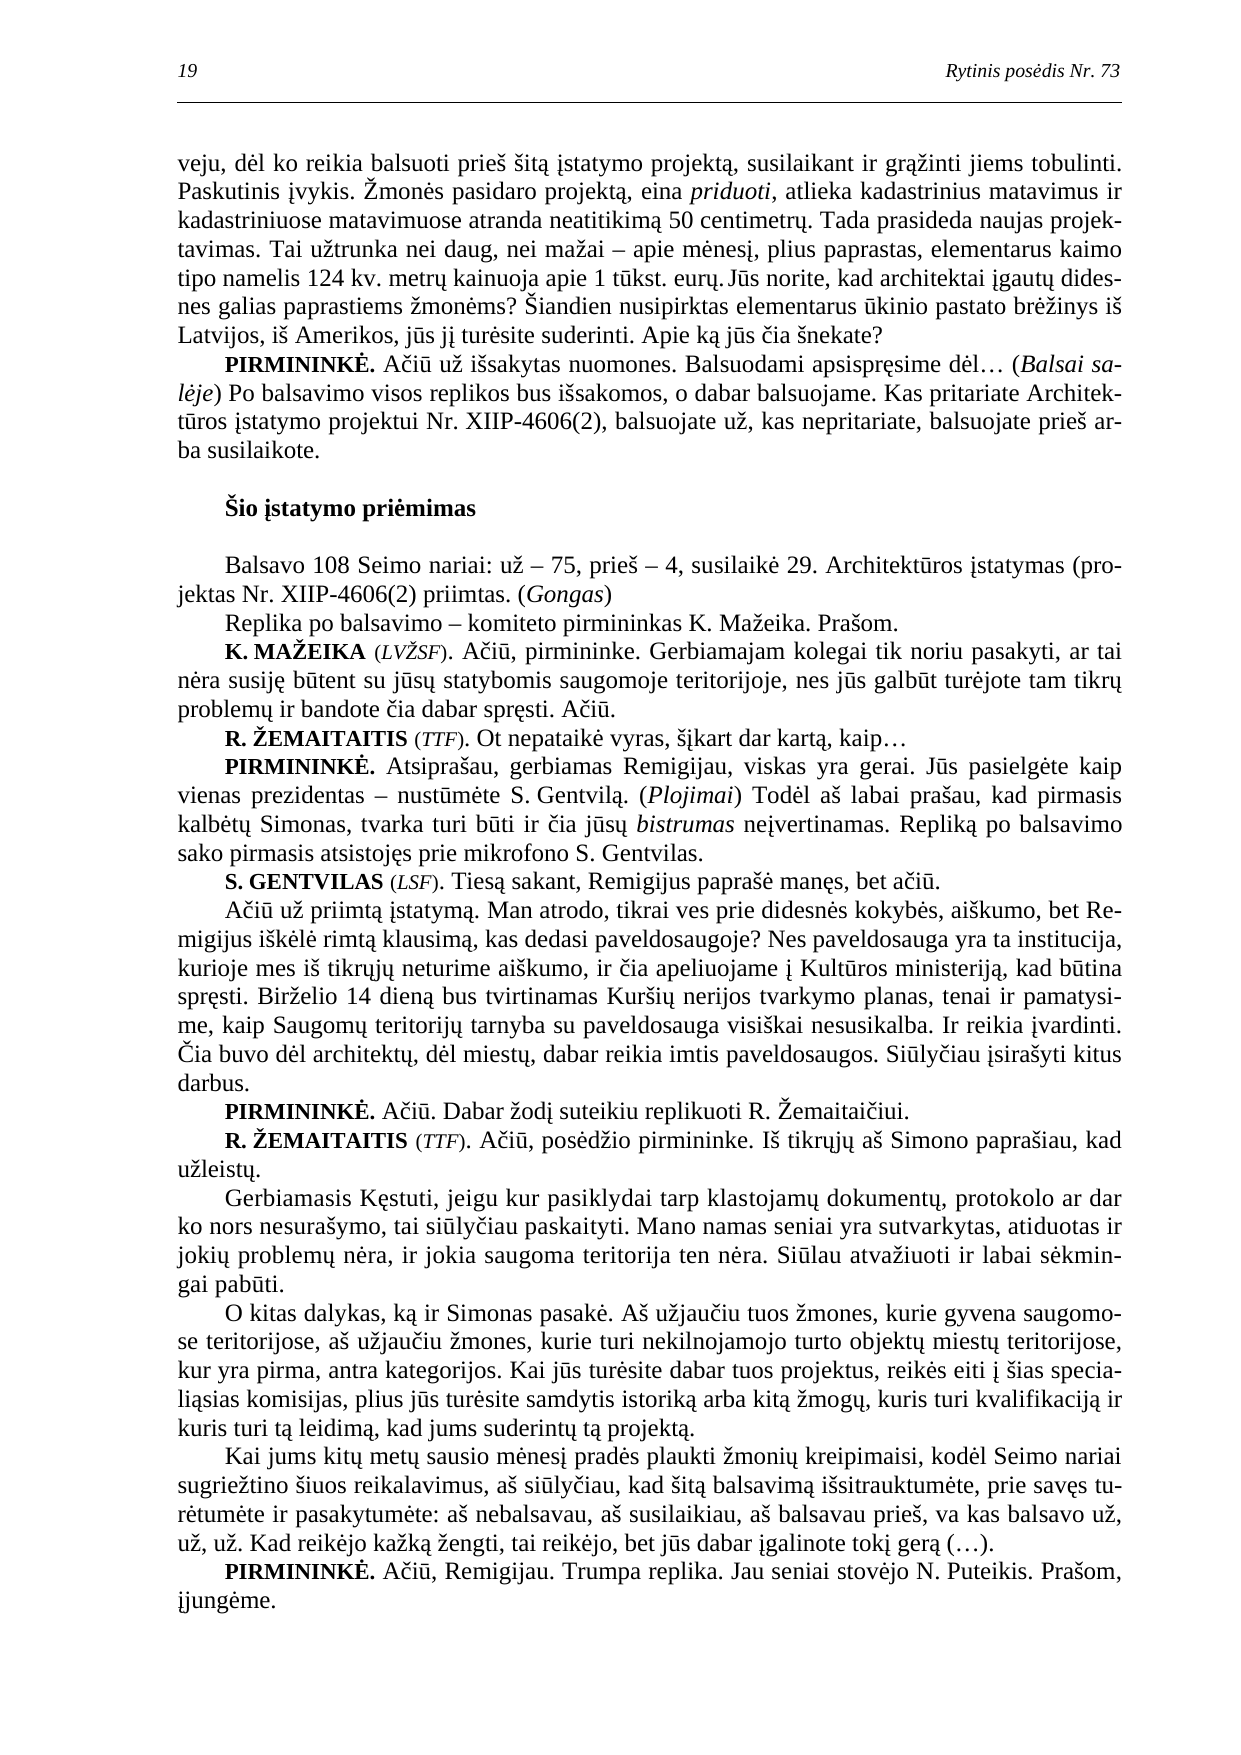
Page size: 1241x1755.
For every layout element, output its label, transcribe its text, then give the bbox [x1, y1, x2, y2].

text ve­ju, dėl ko rei­kia bal­suo­ti prieš ši­tą įsta­ty­mo pro­jek­tą, su­si­lai­kant ir grą­žin­ti jiems to­bu­lin­ti. Pas­ku­ti­nis įvy­kis. Žmo­nės pa­si­da­ro pro­jek­tą, ei­na pri­duo­ti, at­lie­ka ka­dast­ri­nius ma­ta­vi­mus ir ka­dast­ri­niuo­se ma­ta­vi­muo­se at­ran­da ne­ati­ti­ki­mą 50 cen­ti­met­rų. Ta­da pra­si­de­da nau­jas pro­jek­ta­vi­mas. Tai už­trun­ka nei daug, nei ma­žai – apie mė­ne­sį, plius pa­pras­tas, ele­men­ta­rus kai­mo ti­po na­me­lis 124 kv. metrų kai­nuo­ja apie 1 tūkst. eu­rų. Jūs no­ri­te, kad ar­chi­tek­tai įgau­tų di­des­nes ga­lias pa­pras­tiems žmo­nėms? Šian­dien nu­si­pirk­tas ele­men­ta­rus ūki­nio pa­sta­to brė­ži­nys iš Lat­vi­jos, iš Ame­ri­kos, jūs jį tu­rė­si­te su­de­rin­ti. Apie ką jūs čia šne­ka­te? [177, 148, 1122, 349]
text K. MAŽEIKA (LVŽSF). Ačiū, pir­mi­nin­ke. Ger­bia­ma­jam ko­le­gai tik no­riu pa­sa­ky­ti, ar tai nė­ra su­si­ję bū­tent su jū­sų sta­ty­bo­mis sau­go­mo­je te­ri­to­ri­jo­je, nes jūs gal­būt tu­rė­jo­te tam tik­rų pro­ble­mų ir ban­do­te čia da­bar spręs­ti. Ačiū. [177, 636, 1122, 723]
text Ger­bia­ma­sis Kęs­tu­ti, jei­gu kur pa­si­kly­dai tarp klas­to­ja­mų do­ku­men­tų, pro­to­ko­lo ar dar ko nors ne­su­ra­šy­mo, tai siū­ly­čiau pa­skai­ty­ti. Ma­no na­mas se­niai yra su­tvar­ky­tas, ati­duo­tas ir jo­kių pro­ble­mų nė­ra, ir jo­kia sau­go­ma te­ri­to­ri­ja ten nė­ra. Siū­lau at­va­žiuo­ti ir la­bai sėk­min­gai pa­bū­ti. [177, 1183, 1122, 1298]
text S. GENTVILAS (LSF). Tie­są sa­kant, Re­mi­gi­jus pa­pra­šė ma­nęs, bet ačiū. [177, 866, 1122, 895]
text PIRMININKĖ. Ačiū. Da­bar žo­dį su­tei­kiu re­pli­kuo­ti R. Že­mai­tai­čiui. [177, 1096, 1122, 1125]
text Šio įsta­ty­mo pri­ėmi­mas [177, 493, 1122, 521]
text R. ŽEMAITAITIS (TTF). Ot ne­pa­tai­kė vy­ras, šį­kart dar kar­tą, kaip… [177, 723, 1122, 751]
text PIRMININKĖ. Ačiū, Re­mi­gi­jau. Trum­pa re­pli­ka. Jau se­niai sto­vė­jo N. Pu­tei­kis. Pra­šom, įjun­gė­me. [177, 1556, 1122, 1614]
text PIRMININKĖ. At­si­pra­šau, ger­bia­mas Re­mi­gi­jau, vis­kas yra ge­rai. Jūs pa­si­el­gė­te kaip vie­nas pre­zi­den­tas – nu­stū­mė­te S. Gent­vi­lą. (Plo­ji­mai) To­dėl aš la­bai pra­šau, kad pir­ma­sis kal­bė­tų Si­mo­nas, tvar­ka tu­ri bū­ti ir čia jū­sų bist­ru­mas ne­įver­ti­na­mas. Re­pli­ką po bal­sa­vi­mo sa­ko pir­ma­sis at­si­sto­jęs prie mik­ro­fo­no S. Gent­vi­las. [177, 751, 1122, 866]
text Ačiū už pri­im­tą įsta­ty­mą. Man at­ro­do, tik­rai ves prie di­des­nės ko­ky­bės, aiš­ku­mo, bet Re­mi­gi­jus iš­kė­lė rim­tą klau­si­mą, kas de­da­si pa­vel­do­sau­go­je? Nes pa­vel­do­sau­ga yra ta ins­ti­tu­ci­ja, ku­rio­je mes iš tik­rų­jų ne­tu­ri­me aiš­ku­mo, ir čia ape­liuo­ja­me į Kul­tū­ros mi­nis­te­ri­ją, kad bū­ti­na spręs­ti. Bir­že­lio 14 die­ną bus tvir­ti­na­mas Kur­šių ne­ri­jos tvar­ky­mo pla­nas, te­nai ir pa­ma­ty­si­me, kaip Sau­go­mų te­ri­to­ri­jų tar­ny­ba su pa­vel­do­sau­ga vi­siš­kai ne­su­si­kal­ba. Ir rei­kia įvar­din­ti. Čia bu­vo dėl ar­chi­tek­tų, dėl mies­tų, da­bar rei­kia im­tis pa­vel­do­sau­gos. Siū­ly­čiau įsi­ra­šy­ti ki­tus dar­bus. [177, 895, 1122, 1096]
text O ki­tas da­ly­kas, ką ir Si­mo­nas pa­sa­kė. Aš už­jau­čiu tuos žmo­nes, ku­rie gy­ve­na sau­go­mo­se te­ri­to­ri­jo­se, aš už­jau­čiu žmo­nes, ku­rie tu­ri ne­kil­no­ja­mo­jo tur­to ob­jek­tų mies­tų te­ri­to­ri­jo­se, kur yra pir­ma, an­tra ka­te­go­ri­jos. Kai jūs tu­rė­si­te da­bar tuos pro­jek­tus, rei­kės ei­ti į šias spe­cia­li­ą­sias ko­mi­si­jas, plius jūs tu­rė­si­te sam­dy­tis is­to­ri­ką ar­ba ki­tą žmo­gų, ku­ris tu­ri kva­li­fi­ka­ci­ją ir ku­ris tu­ri tą lei­di­mą, kad jums su­de­rin­tų tą pro­jek­tą. [177, 1298, 1122, 1441]
text Bal­sa­vo 108 Sei­mo na­riai: už – 75, prieš – 4, su­si­lai­kė 29. Ar­chi­tek­tū­ros įsta­ty­mas (pro­jek­tas Nr. XIIP-4606(2) pri­im­tas. (Gon­gas) [177, 550, 1122, 608]
text PIRMININKĖ. Ačiū už iš­sa­ky­tas nuo­mo­nes. Bal­suo­da­mi ap­si­sprę­si­me dėl… (Bal­sai sa­lė­je) Po bal­sa­vi­mo vi­sos re­pli­kos bus iš­sa­ko­mos, o da­bar bal­suo­ja­me. Kas pri­ta­ria­te Ar­chi­tek­tū­ros įsta­ty­mo pro­jek­tui Nr. XIIP-4606(2), bal­suo­ja­te už, kas ne­pri­ta­ria­te, bal­suo­ja­te prieš ar­ba su­si­lai­ko­te. [177, 349, 1122, 464]
text Re­pli­ka po bal­sa­vi­mo – ko­mi­te­to pir­mi­nin­kas K. Ma­žei­ka. Pra­šom. [177, 608, 1122, 636]
text Kai jums ki­tų me­tų sau­sio mė­ne­sį pra­dės plauk­ti žmo­nių krei­pi­mai­si, ko­dėl Sei­mo na­riai su­griež­ti­no šiuos rei­ka­la­vi­mus, aš siū­ly­čiau, kad ši­tą bal­sa­vi­mą iš­si­trauk­tu­mė­te, prie sa­vęs tu­rė­tu­mė­te ir pa­sa­ky­tu­mė­te: aš ne­bal­sa­vau, aš su­si­lai­kiau, aš bal­sa­vau prieš, va kas bal­sa­vo už, už, už. Kad rei­kė­jo kaž­ką ženg­ti, tai rei­kė­jo, bet jūs da­bar įga­li­no­te to­kį ge­rą (…). [177, 1441, 1122, 1556]
text R. ŽEMAITAITIS (TTF). Ačiū, po­sė­džio pir­mi­nin­ke. Iš tik­rų­jų aš Si­mo­no pa­pra­šiau, kad už­leis­tų. [177, 1125, 1122, 1183]
